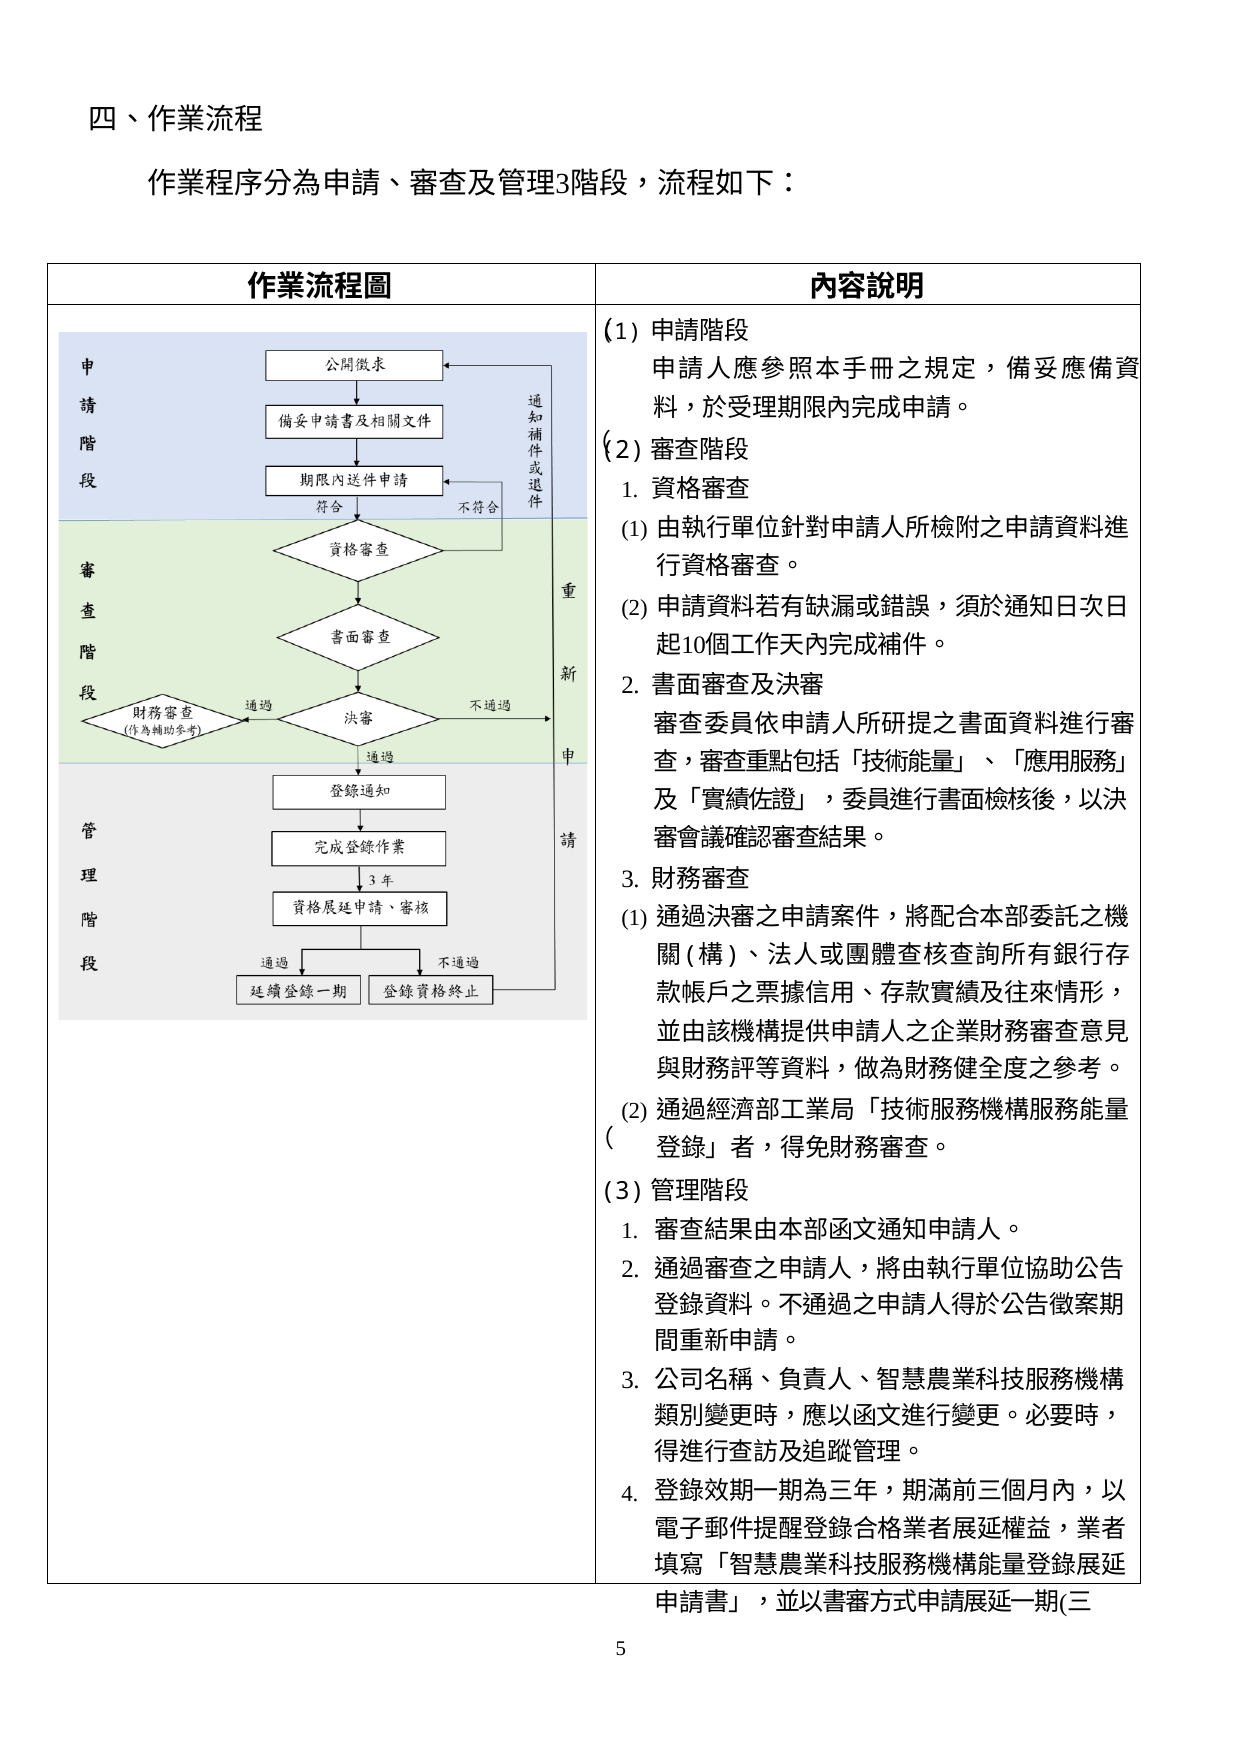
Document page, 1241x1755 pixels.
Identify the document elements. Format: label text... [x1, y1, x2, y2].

text 作業程序分為申請、審查及管理3階段，流程如下： [89, 152, 1152, 204]
table_header 作業流程圖 [48, 264, 595, 304]
table_cell （一 （二 （三 [48, 305, 595, 1583]
table_header 內容說明 [596, 264, 1140, 304]
subtitle 四、作業流程 [89, 87, 1152, 139]
table_cell 申請階段 申請人應參照本手冊之規定，備妥應備資料，於受理期限內完成申請。 審查階段 資格審查 由執行單位針對申請人所檢附之申請資料進行資格審查。 申請資料若有缺漏或錯誤，須於通知日次日起10個工作天內完成補件。 書面審查及決審 審查委員依申請人所研提之書面資料進行審查，審查重點包括「技術能量」、「應用服務」及「實績佐證」，委員進行書面檢核後，以決審會議確認審查結果。 財務審查 通過決審之申請案件，將配合本部委託之機關(構)、法人或團體查核查詢所有銀行存款帳戶之票據信用、存款實績及往來情形，並由該機構提供申請人之企業財務審查意見與財務評等資料，做為財務健全度之參考。 通過經濟部工業局「技術服務機構服務能量登錄」者，得免財務審查。 管理階段 審查結果由本部函文通知申請人。 通過審查之申請人，將由執行單位協助公告登錄資料。不通過之申請人得於公告徵案期間重新申請。 公司名稱、負責人、智慧農業科技服務機構類別變更時，應以函文進行變更。必要時，得進行查訪及追蹤管理。 登錄效期一期為三年，期滿前三個月內，以電子郵件提醒登錄合格業者展延權益，業者填寫「智慧農業科技服務機構能量登錄展延申請書」，並以書審方式申請展延一期(三年)。 [596, 305, 1140, 1583]
